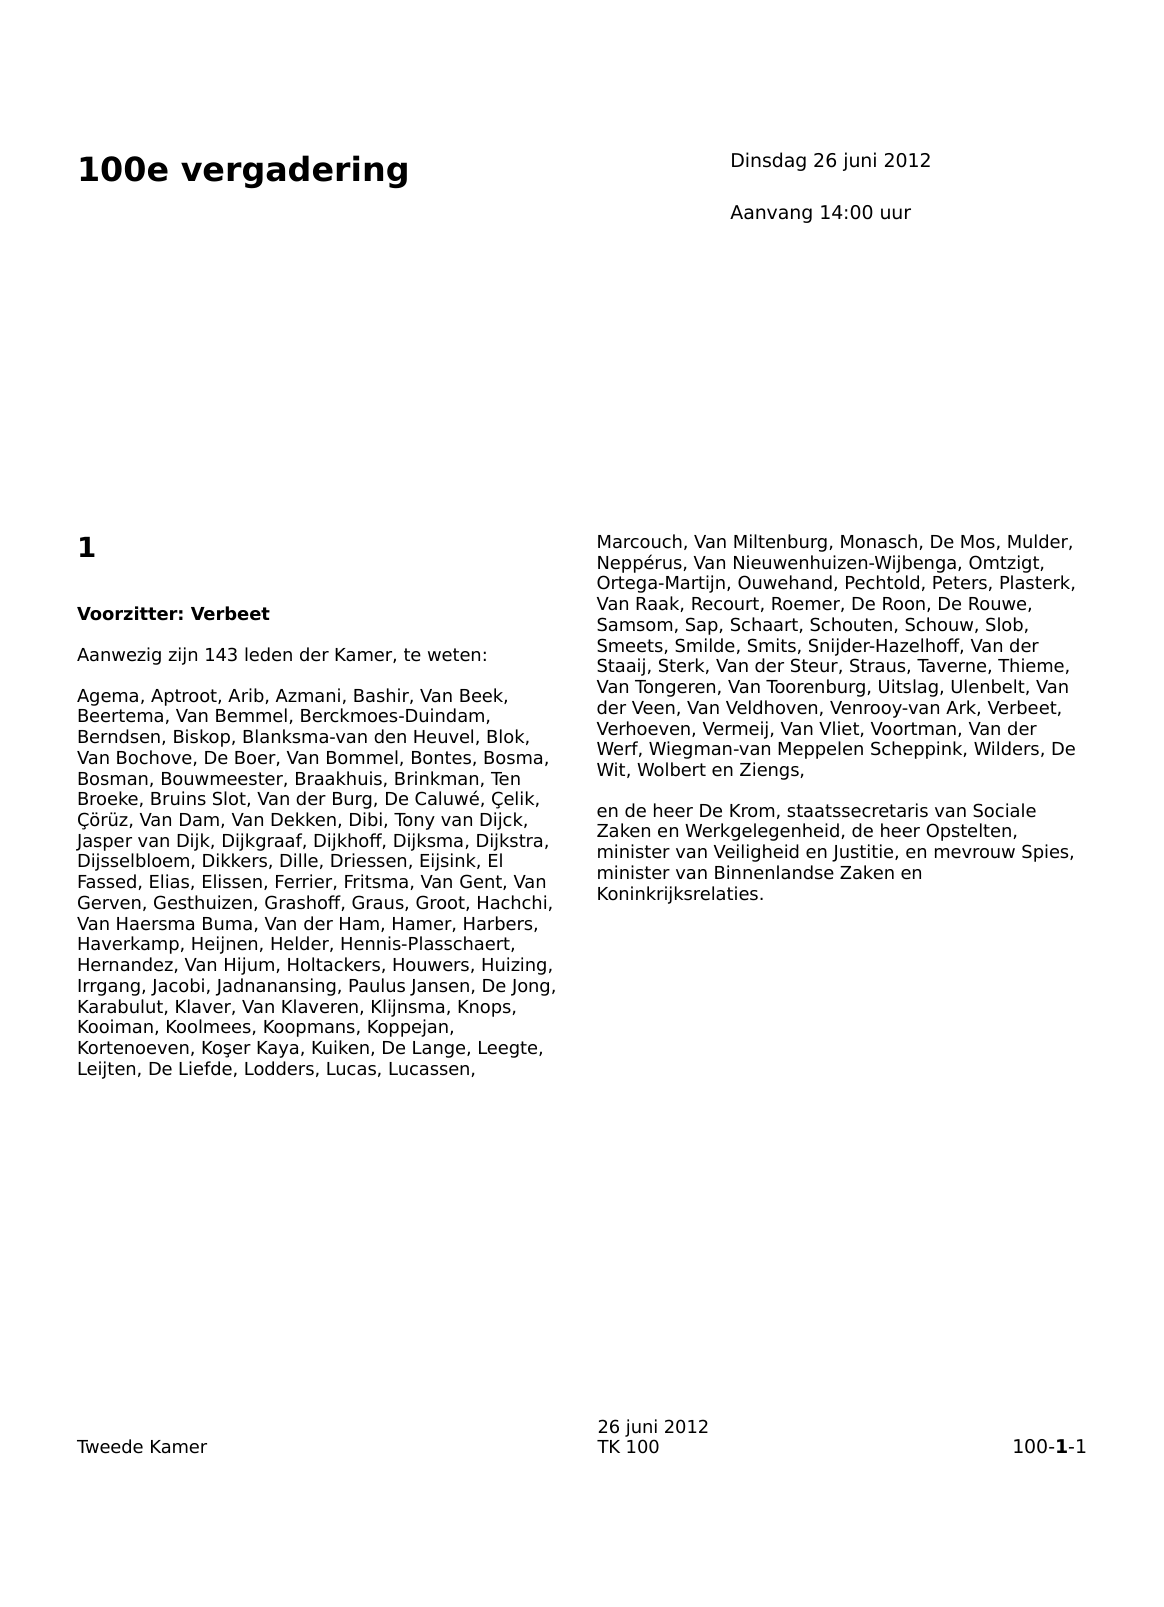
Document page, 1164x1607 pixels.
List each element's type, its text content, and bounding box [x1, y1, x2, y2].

table_cell Aanvang 14:00 uur [730, 202, 1087, 254]
title 1 [77, 532, 567, 564]
text Agema, Aptroot, Arib, Azmani, Bashir, Van Beek, Beertema, Van Bemmel, Berckmoes-Duindam, Berndsen, Biskop, Blanksma-van den Heuvel, Blok, Van Bochove, De Boer, Van Bommel, Bontes, Bosma, Bosman, Bouwmeester, Braakhuis, Brinkman, Ten Broeke, Bruins Slot, Van der Burg, De Caluwé, Çelik, Çörüz, Van Dam, Van Dekken, Dibi, Tony van Dijck, Jasper van Dijk, Dijkgraaf, Dijkhoff, Dijksma, Dijkstra, Dijsselbloem, Dikkers, Dille, Driessen, Eijsink, El Fassed, Elias, Elissen, Ferrier, Fritsma, Van Gent, Van Gerven, Gesthuizen, Grashoff, Graus, Groot, Hachchi, Van Haersma Buma, Van der Ham, Hamer, Harbers, Haverkamp, Heijnen, Helder, Hennis-Plasschaert, Hernandez, Van Hijum, Holtackers, Houwers, Huizing, Irrgang, Jacobi, Jadnanansing, Paulus Jansen, De Jong, Karabulut, Klaver, Van Klaveren, Klijnsma, Knops, Kooiman, Koolmees, Koopmans, Koppejan, Kortenoeven, Koşer Kaya, Kuiken, De Lange, Leegte, Leijten, De Liefde, Lodders, Lucas, Lucassen, [77, 686, 567, 1079]
table_header 100e vergadering [77, 150, 730, 254]
text Marcouch, Van Miltenburg, Monasch, De Mos, Mulder, Neppérus, Van Nieuwenhuizen-Wijbenga, Omtzigt, Ortega-Martijn, Ouwehand, Pechtold, Peters, Plasterk, Van Raak, Recourt, Roemer, De Roon, De Rouwe, Samsom, Sap, Schaart, Schouten, Schouw, Slob, Smeets, Smilde, Smits, Snijder-Hazelhoff, Van der Staaij, Sterk, Van der Steur, Straus, Taverne, Thieme, Van Tongeren, Van Toorenburg, Uitslag, Ulenbelt, Van der Veen, Van Veldhoven, Venrooy-van Ark, Verbeet, Verhoeven, Vermeij, Van Vliet, Voortman, Van der Werf, Wiegman-van Meppelen Scheppink, Wilders, De Wit, Wolbert en Ziengs, [596, 532, 1087, 781]
table_header Dinsdag 26 juni 2012 [730, 150, 1087, 202]
text en de heer De Krom, staatssecretaris van Sociale Zaken en Werkgelegenheid, de heer Opstelten, minister van Veiligheid en Justitie, en mevrouw Spies, minister van Binnenlandse Zaken en Koninkrijksrelaties. [596, 801, 1087, 904]
text Aanwezig zijn 143 leden der Kamer, te weten: [77, 645, 567, 666]
text Voorzitter: Verbeet [77, 604, 567, 625]
